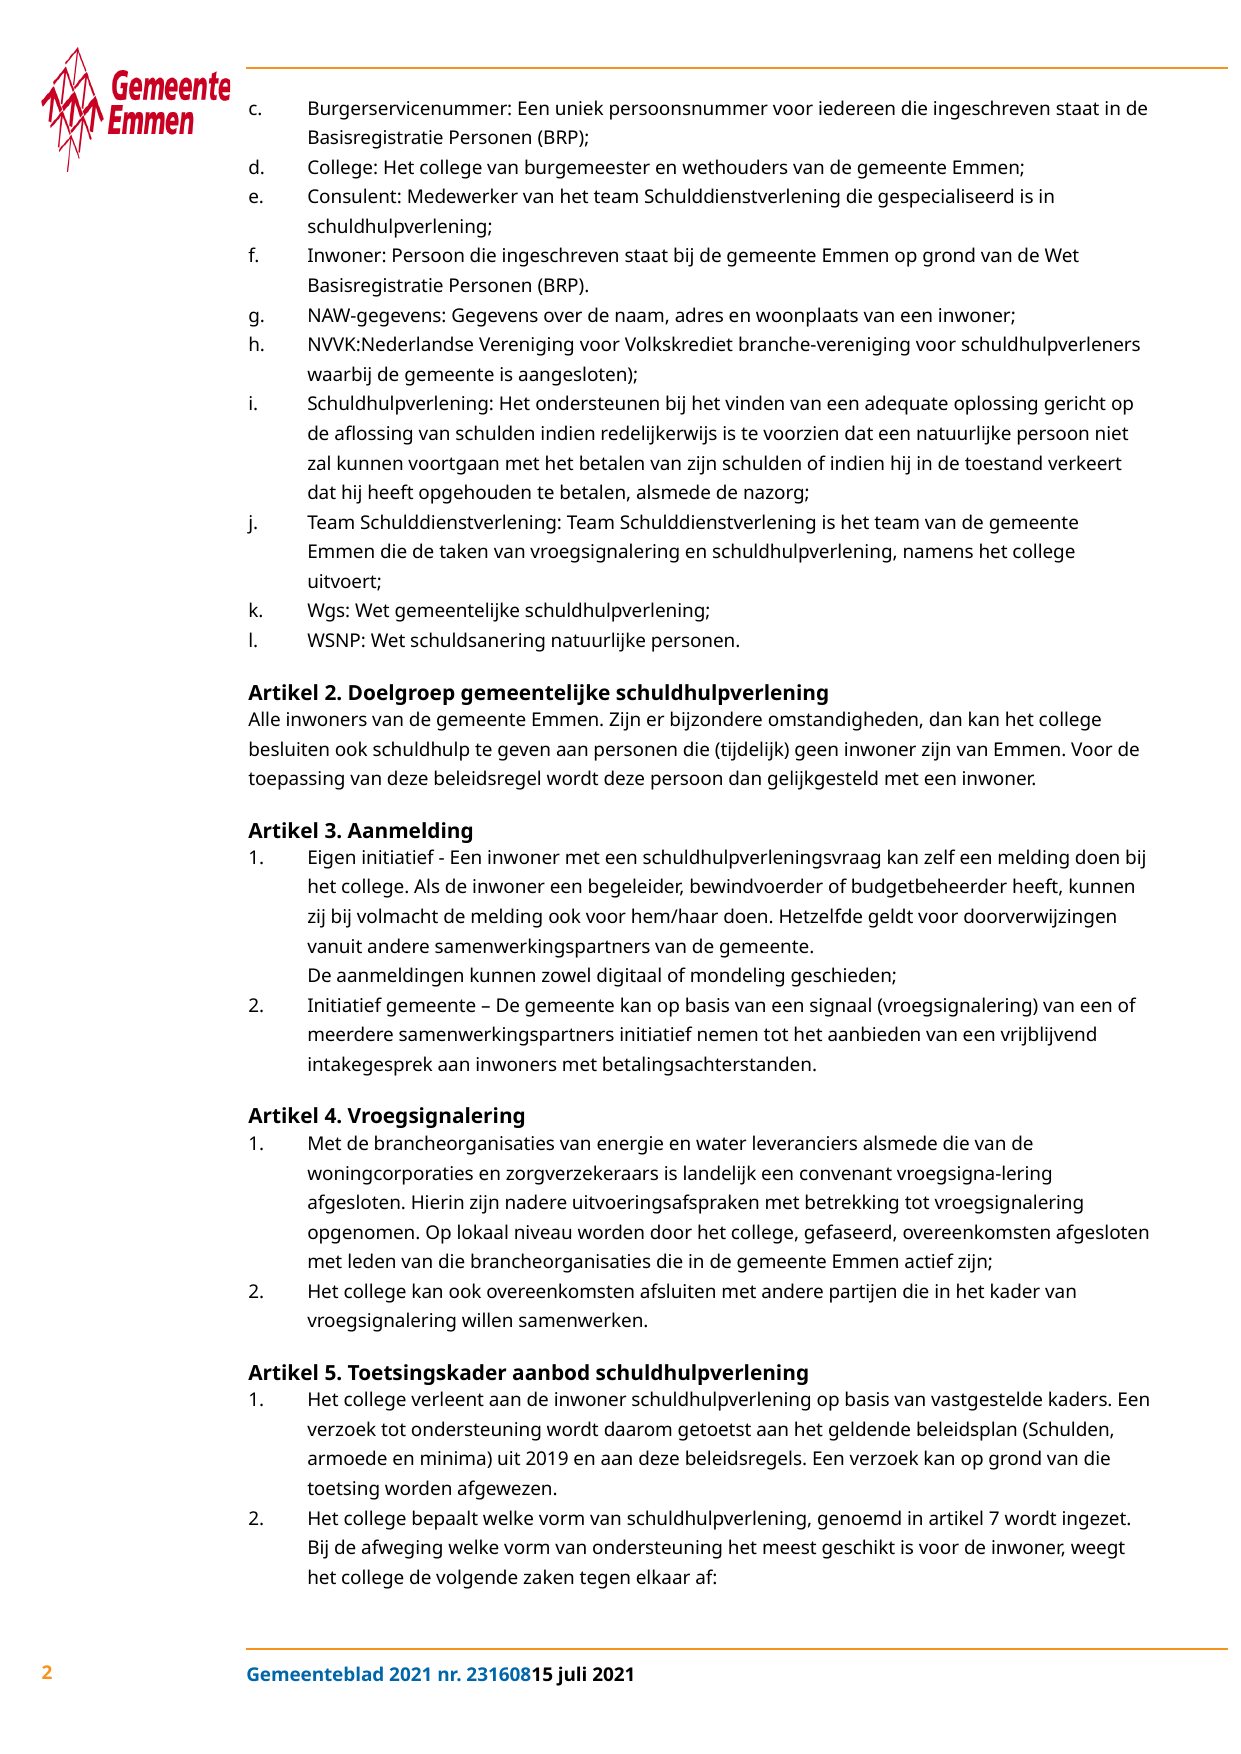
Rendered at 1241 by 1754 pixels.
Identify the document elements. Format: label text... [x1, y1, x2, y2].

list Consulent: Medewerker van het team Schulddienstverlening die gespecialiseerd is in schuldhulpverlening; [248, 183, 1152, 239]
list Met de brancheorganisaties van energie en water leveranciers alsmede die van de woningcorporaties en zorgverzekeraars is landelijk een convenant vroegsigna-lering afgesloten. Hierin zijn nadere uitvoeringsafspraken met betrekking tot vroegsignalering opgenomen. Op lokaal niveau worden door het college, gefaseerd, overeenkomsten afgesloten met leden van die brancheorganisaties die in de gemeente Emmen actief zijn; [248, 1130, 1152, 1274]
list Het college bepaalt welke vorm van schuldhulpverlening, genoemd in artikel 7 wordt ingezet. Bij de afweging welke vorm van ondersteuning het meest geschikt is voor de inwoner, weegt het college de volgende zaken tegen elkaar af: [248, 1505, 1152, 1590]
list Het college kan ook overeenkomsten afsluiten met andere partijen die in het kader van vroegsignalering willen samenwerken. [248, 1278, 1152, 1333]
list Inwoner: Persoon die ingeschreven staat bij de gemeente Emmen op grond van de Wet Basisregistratie Personen (BRP). [248, 243, 1152, 298]
text Artikel 5. Toetsingskader aanbod schuldhulpverlening [248, 1358, 1152, 1386]
text Artikel 3. Aanmelding [248, 816, 1152, 844]
text Artikel 2. Doelgroep gemeentelijke schuldhulpverlening [248, 678, 1152, 706]
text Alle inwoners van de gemeente Emmen. Zijn er bijzondere omstandigheden, dan kan het college besluiten ook schuldhulp te geven aan personen die (tijdelijk) geen inwoner zijn van Emmen. Voor de toepassing van deze beleidsregel wordt deze persoon dan gelijkgesteld met een inwoner. [248, 706, 1152, 791]
list Initiatief gemeente – De gemeente kan op basis van een signaal (vroegsignalering) van een of meerdere samenwerkingspartners initiatief nemen tot het aanbieden van een vrijblijvend intakegesprek aan inwoners met betalingsachterstanden. [248, 992, 1152, 1077]
list Burgerservicenummer: Een uniek persoonsnummer voor iedereen die ingeschreven staat in de Basisregistratie Personen (BRP); [248, 95, 1152, 150]
list Het college verleent aan de inwoner schuldhulpverlening op basis van vastgestelde kaders. Een verzoek tot ondersteuning wordt daarom getoetst aan het geldende beleidsplan (Schulden, armoede en minima) uit 2019 en aan deze beleidsregels. Een verzoek kan op grond van die toetsing worden afgewezen. [248, 1386, 1152, 1501]
list College: Het college van burgemeester en wethouders van de gemeente Emmen; [248, 154, 1152, 180]
list WSNP: Wet schuldsanering natuurlijke personen. [248, 627, 1152, 653]
picture [41, 47, 231, 172]
list NAW-gegevens: Gegevens over de naam, adres en woonplaats van een inwoner; [248, 302, 1152, 328]
list De aanmeldingen kunnen zowel digitaal of mondeling geschieden; [248, 962, 1152, 988]
list Eigen initiatief - Een inwoner met een schuldhulpverleningsvraag kan zelf een melding doen bij het college. Als de inwoner een begeleider, bewindvoerder of budgetbeheerder heeft, kunnen zij bij volmacht de melding ook voor hem/haar doen. Hetzelfde geldt voor doorverwijzingen vanuit andere samenwerkingspartners van de gemeente. [248, 844, 1152, 959]
list Team Schulddienstverlening: Team Schulddienstverlening is het team van de gemeente Emmen die de taken van vroegsignalering en schuldhulpverlening, namens het college uitvoert; [248, 509, 1152, 594]
list Wgs: Wet gemeentelijke schuldhulpverlening; [248, 598, 1152, 623]
text Artikel 4. Vroegsignalering [248, 1102, 1152, 1130]
list NVVK:Nederlandse Vereniging voor Volkskrediet branche-vereniging voor schuldhulpverleners waarbij de gemeente is aangesloten); [248, 331, 1152, 387]
list Schuldhulpverlening: Het ondersteunen bij het vinden van een adequate oplossing gericht op de aflossing van schulden indien redelijkerwijs is te voorzien dat een natuurlijke persoon niet zal kunnen voortgaan met het betalen van zijn schulden of indien hij in de toestand verkeert dat hij heeft opgehouden te betalen, alsmede de nazorg; [248, 391, 1152, 505]
